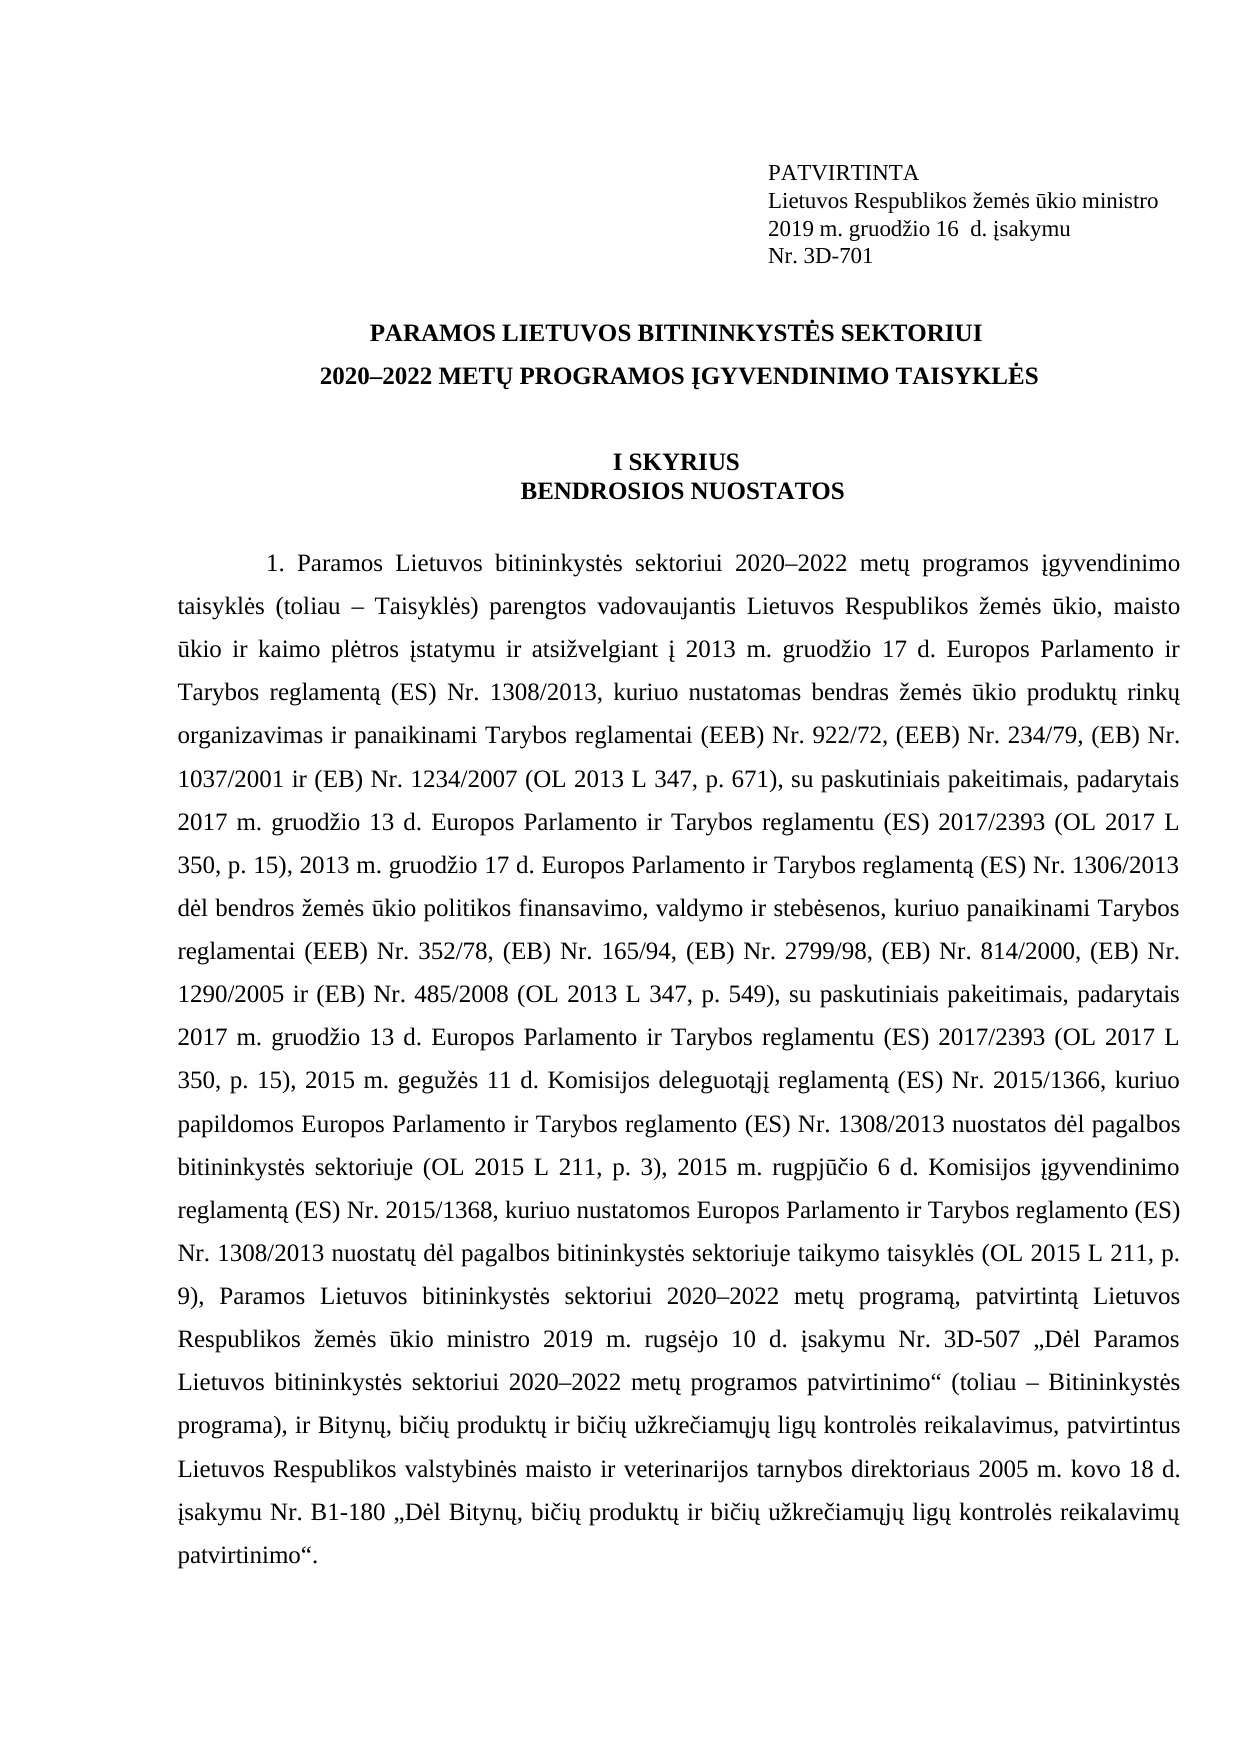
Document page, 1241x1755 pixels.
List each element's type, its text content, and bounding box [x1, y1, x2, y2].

text PATVIRTINTA [768, 159, 1181, 186]
text BENDROSIOS NUOSTATOS [177, 476, 1181, 505]
text Nr. 3D-701 [768, 242, 1181, 268]
text 2020–2022 METŲ PROGRAMOS ĮGYVENDINIMO taisyklės [177, 361, 1181, 390]
text PARAMOS LIETUVOS Bitininkystės SEKTORIUI [177, 318, 1181, 347]
text 1. Paramos Lietuvos bitininkystės sektoriui 2020–2022 metų programos įgyvendinimo taisyklės (toliau – Taisyklės) parengtos vadovaujantis Lietuvos Respublikos žemės ūkio, maisto ūkio ir kaimo plėtros įstatymu ir atsižvelgiant į 2013 m. gruodžio 17 d. Europos Parlamento ir Tarybos reglamentą (ES) Nr. 1308/2013, kuriuo nustatomas bendras žemės ūkio produktų rinkų organizavimas ir panaikinami Tarybos reglamentai (EEB) Nr. 922/72, (EEB) Nr. 234/79, (EB) Nr. 1037/2001 ir (EB) Nr. 1234/2007 (OL 2013 L 347, p. 671), su paskutiniais pakeitimais, padarytais 2017 m. gruodžio 13 d. Europos Parlamento ir Tarybos reglamentu (ES) 2017/2393 (OL 2017 L 350, p. 15), 2013 m. gruodžio 17 d. Europos Parlamento ir Tarybos reglamentą (ES) Nr. 1306/2013 dėl bendros žemės ūkio politikos finansavimo, valdymo ir stebėsenos, kuriuo panaikinami Tarybos reglamentai (EEB) Nr. 352/78, (EB) Nr. 165/94, (EB) Nr. 2799/98, (EB) Nr. 814/2000, (EB) Nr. 1290/2005 ir (EB) Nr. 485/2008 (OL 2013 L 347, p. 549), su paskutiniais pakeitimais, padarytais 2017 m. gruodžio 13 d. Europos Parlamento ir Tarybos reglamentu (ES) 2017/2393 (OL 2017 L 350, p. 15), 2015 m. gegužės 11 d. Komisijos deleguotąjį reglamentą (ES) Nr. 2015/1366, kuriuo papildomos Europos Parlamento ir Tarybos reglamento (ES) Nr. 1308/2013 nuostatos dėl pagalbos bitininkystės sektoriuje (OL 2015 L 211, p. 3), 2015 m. rugpjūčio 6 d. Komisijos įgyvendinimo reglamentą (ES) Nr. 2015/1368, kuriuo nustatomos Europos Parlamento ir Tarybos reglamento (ES) Nr. 1308/2013 nuostatų dėl pagalbos bitininkystės sektoriuje taikymo taisyklės (OL 2015 L 211, p. 9), Paramos Lietuvos bitininkystės sektoriui 2020–2022 metų programą, patvirtintą Lietuvos Respublikos žemės ūkio ministro 2019 m. rugsėjo 10 d. įsakymu Nr. 3D-507 „Dėl Paramos Lietuvos bitininkystės sektoriui 2020–2022 metų programos patvirtinimo“ (toliau – Bitininkystės programa), ir Bitynų, bičių produktų ir bičių užkrečiamųjų ligų kontrolės reikalavimus, patvirtintus Lietuvos Respublikos valstybinės maisto ir veterinarijos tarnybos direktoriaus 2005 m. kovo 18 d. įsakymu Nr. B1-180 „Dėl Bitynų, bičių produktų ir bičių užkrečiamųjų ligų kontrolės reikalavimų patvirtinimo“. [177, 548, 1181, 1569]
text 2019 m. gruodžio 16 d. įsakymu [768, 214, 1181, 241]
text I SKYRIUS [177, 447, 1181, 476]
text Lietuvos Respublikos žemės ūkio ministro [768, 187, 1181, 213]
